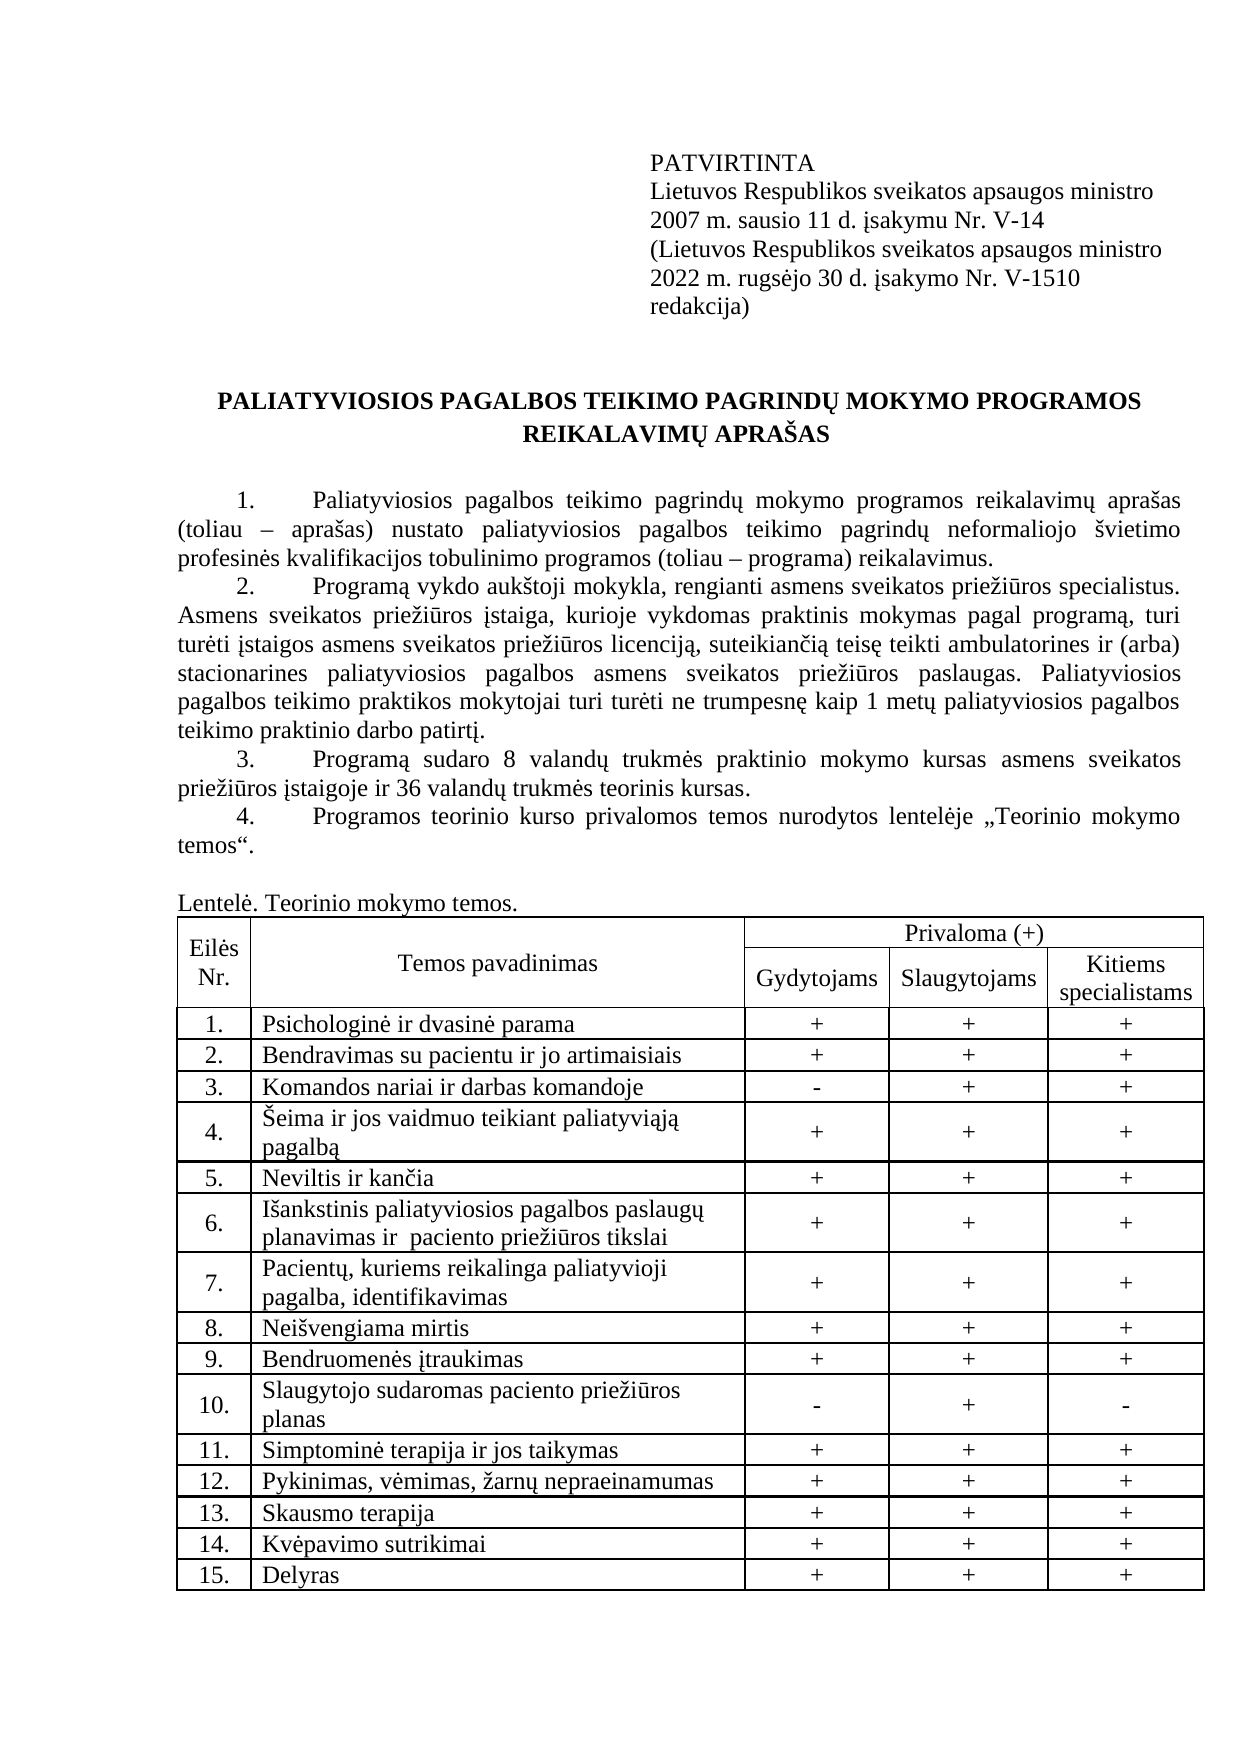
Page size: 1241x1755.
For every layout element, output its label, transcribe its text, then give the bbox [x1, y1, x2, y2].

table_cell + [746, 1103, 888, 1160]
table_cell + [890, 1560, 1047, 1589]
table_cell + [746, 1040, 888, 1069]
table_cell + [746, 1498, 888, 1527]
table_cell Šeima ir jos vaidmuo teikiant paliatyviąją pagalbą [252, 1103, 744, 1160]
table_cell 11. [178, 1435, 250, 1464]
table_cell + [890, 1344, 1047, 1373]
text PAtvirtinta [177, 148, 1181, 176]
table_cell + [890, 1103, 1047, 1160]
table_cell + [890, 1163, 1047, 1192]
table_cell + [1049, 1466, 1203, 1495]
table_cell + [746, 1560, 888, 1589]
table_cell + [1049, 1040, 1203, 1069]
table_cell + [746, 1466, 888, 1495]
table_cell Gydytojams [745, 948, 889, 1007]
table_cell + [746, 1194, 888, 1251]
table_cell 10. [178, 1375, 250, 1433]
table_cell + [1049, 1344, 1203, 1373]
table_cell Bendruomenės įtraukimas [252, 1344, 744, 1373]
table_cell Slaugytojo sudaromas paciento priežiūros planas [252, 1375, 744, 1433]
text 4. Programos teorinio kurso privalomos temos nurodytos lentelėje „Teorinio mokymo temos“. [177, 801, 1181, 859]
table_cell 13. [178, 1498, 250, 1527]
table_cell + [890, 1194, 1047, 1251]
table_cell + [890, 1466, 1047, 1495]
table_cell Simptominė terapija ir jos taikymas [252, 1435, 744, 1464]
table_cell Slaugytojams [890, 948, 1047, 1007]
table_cell + [1049, 1560, 1203, 1589]
table_cell Delyras [252, 1560, 744, 1589]
table_header Privaloma (+) [745, 918, 1203, 947]
text Lentelė. Teorinio mokymo temos. [177, 888, 1181, 916]
table_cell - [746, 1375, 888, 1433]
table_cell + [746, 1529, 888, 1558]
text PALIATYVIOSIOS PAGALBOS TEIKIMO PAGRINDŲ MOKYMO PROGRAMOS REIKALAVIMŲ APRAŠAS [177, 386, 1181, 448]
table_cell 8. [178, 1313, 250, 1342]
table_header Eilės Nr. [178, 918, 250, 1007]
table_cell 6. [178, 1194, 250, 1251]
table_cell + [890, 1008, 1047, 1038]
table_cell + [890, 1435, 1047, 1464]
text 1. Paliatyviosios pagalbos teikimo pagrindų mokymo programos reikalavimų aprašas (toliau – aprašas) nustato paliatyviosios pagalbos teikimo pagrindų neformaliojo švietimo profesinės kvalifikacijos tobulinimo programos (toliau – programa) reikalavimus. [177, 485, 1181, 571]
table_cell + [1049, 1498, 1203, 1527]
table_header Temos pavadinimas [251, 918, 744, 1007]
text 2022 m. rugsėjo 30 d. įsakymo Nr. V-1510 [177, 263, 1181, 291]
text redakcija) [177, 291, 1181, 320]
text 2. Programą vykdo aukštoji mokykla, rengianti asmens sveikatos priežiūros specialistus. Asmens sveikatos priežiūros įstaiga, kurioje vykdomas praktinis mokymas pagal programą, turi turėti įstaigos asmens sveikatos priežiūros licenciją, suteikiančią teisę teikti ambulatorines ir (arba) stacionarines paliatyviosios pagalbos asmens sveikatos priežiūros paslaugas. Paliatyviosios pagalbos teikimo praktikos mokytojai turi turėti ne trumpesnę kaip 1 metų paliatyviosios pagalbos teikimo praktinio darbo patirtį. [177, 571, 1181, 744]
text Lietuvos Respublikos sveikatos apsaugos ministro [177, 176, 1181, 205]
table_cell + [890, 1498, 1047, 1527]
table_cell 7. [178, 1253, 250, 1311]
table_cell 12. [178, 1466, 250, 1495]
text (Lietuvos Respublikos sveikatos apsaugos ministro [177, 234, 1181, 263]
table_cell Psichologinė ir dvasinė parama [252, 1008, 744, 1038]
table_cell Išankstinis paliatyviosios pagalbos paslaugų planavimas ir paciento priežiūros tikslai [252, 1194, 744, 1251]
table_cell + [1049, 1194, 1203, 1251]
table_cell Bendravimas su pacientu ir jo artimaisiais [252, 1040, 744, 1069]
table_cell Pacientų, kuriems reikalinga paliatyvioji pagalba, identifikavimas [252, 1253, 744, 1311]
table_cell + [1049, 1435, 1203, 1464]
table_cell + [890, 1375, 1047, 1433]
table_cell 1. [178, 1008, 250, 1038]
table_cell + [746, 1253, 888, 1311]
table_cell - [1049, 1375, 1203, 1433]
table_cell 2. [178, 1040, 250, 1069]
table_cell + [746, 1313, 888, 1342]
table_cell + [1049, 1313, 1203, 1342]
table_cell 4. [178, 1103, 250, 1160]
table_cell Neviltis ir kančia [252, 1163, 744, 1192]
table_cell + [746, 1008, 888, 1038]
text 2007 m. sausio 11 d. įsakymu Nr. V-14 [177, 205, 1181, 234]
text 3. Programą sudaro 8 valandų trukmės praktinio mokymo kursas asmens sveikatos priežiūros įstaigoje ir 36 valandų trukmės teorinis kursas. [177, 744, 1181, 801]
table_cell - [746, 1072, 888, 1101]
table_cell + [1049, 1072, 1203, 1101]
table_cell 14. [178, 1529, 250, 1558]
table_cell 5. [178, 1163, 250, 1192]
table_cell Pykinimas, vėmimas, žarnų nepraeinamumas [252, 1466, 744, 1495]
table_cell + [890, 1529, 1047, 1558]
table_cell 9. [178, 1344, 250, 1373]
table_cell Kitiems specialistams [1048, 948, 1203, 1007]
table_cell + [746, 1435, 888, 1464]
table_cell + [1049, 1529, 1203, 1558]
table_cell Neišvengiama mirtis [252, 1313, 744, 1342]
table_cell Komandos nariai ir darbas komandoje [252, 1072, 744, 1101]
table_cell + [890, 1313, 1047, 1342]
table_cell + [890, 1072, 1047, 1101]
table_cell 3. [178, 1072, 250, 1101]
table_cell 15. [178, 1560, 250, 1589]
table_cell + [746, 1344, 888, 1373]
table_cell + [1049, 1253, 1203, 1311]
table_cell Skausmo terapija [252, 1498, 744, 1527]
table_cell Kvėpavimo sutrikimai [252, 1529, 744, 1558]
table_cell + [890, 1253, 1047, 1311]
table_cell + [1049, 1163, 1203, 1192]
table_cell + [1049, 1103, 1203, 1160]
table_cell + [746, 1163, 888, 1192]
table_cell + [890, 1040, 1047, 1069]
table_cell + [1049, 1008, 1203, 1038]
